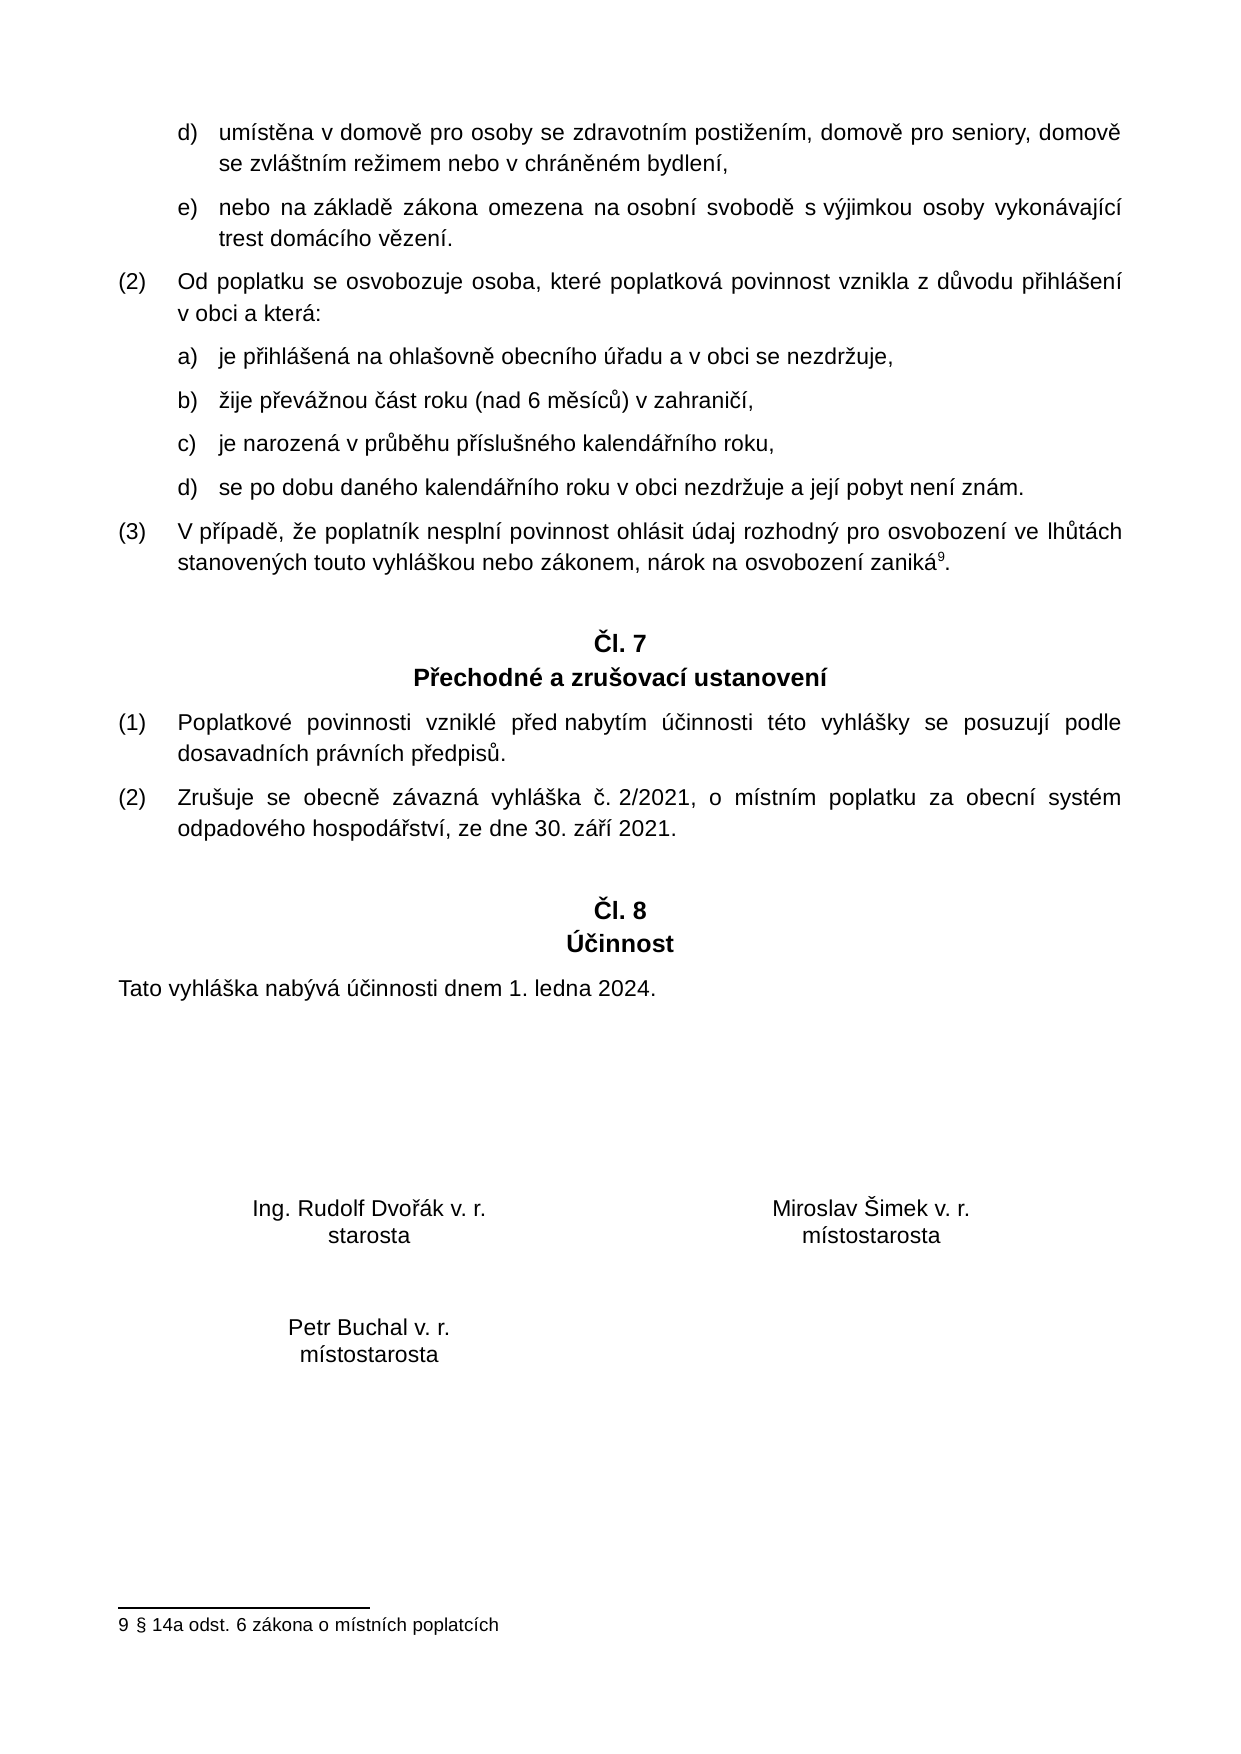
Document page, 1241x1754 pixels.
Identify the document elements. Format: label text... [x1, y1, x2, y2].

list se po dobu daného kalendářního roku v obci nezdržuje a její pobyt není znám. [177, 473, 1122, 501]
table_cell Petr Buchal v. r. místostarosta [118, 1255, 620, 1373]
table_header Ing. Rudolf Dvořák v. r. starosta [118, 1137, 620, 1255]
list Zrušuje se obecně závazná vyhláška č. 2/2021, o místním poplatku za obecní systém odpadového hospodářství, ze dne 30. září 2021. [118, 783, 1122, 842]
list nebo na základě zákona omezena na osobní svobodě s výjimkou osoby vykonávající trest domácího vězení. [177, 193, 1122, 251]
table_cell [620, 1255, 1122, 1373]
list je narozená v průběhu příslušného kalendářního roku, [177, 430, 1122, 457]
list je přihlášená na ohlašovně obecního úřadu a v obci se nezdržuje, [177, 342, 1122, 369]
table_header Miroslav Šimek v. r. místostarosta [620, 1137, 1122, 1255]
text Tato vyhláška nabývá účinnosti dnem 1. ledna 2024. [118, 975, 1122, 1002]
subtitle Čl. 8 Účinnost [118, 896, 1122, 958]
list žije převážnou část roku (nad 6 měsíců) v zahraničí, [177, 386, 1122, 413]
list V případě, že poplatník nesplní povinnost ohlásit údaj rozhodný pro osvobození ve lhůtách stanovených touto vyhláškou nebo zákonem, nárok na osvobození zaniká. [118, 517, 1122, 575]
list Od poplatku se osvobozuje osoba, které poplatková povinnost vznikla z důvodu přihlášení v obci a která: [118, 268, 1122, 326]
subtitle Čl. 7 Přechodné a zrušovací ustanovení [118, 629, 1122, 692]
list § 14a odst. 6 zákona o místních poplatcích [118, 1614, 1122, 1635]
list Poplatkové povinnosti vzniklé před nabytím účinnosti této vyhlášky se posuzují podle dosavadních právních předpisů. [118, 708, 1122, 767]
list umístěna v domově pro osoby se zdravotním postižením, domově pro seniory, domově se zvláštním režimem nebo v chráněném bydlení, [177, 118, 1122, 176]
